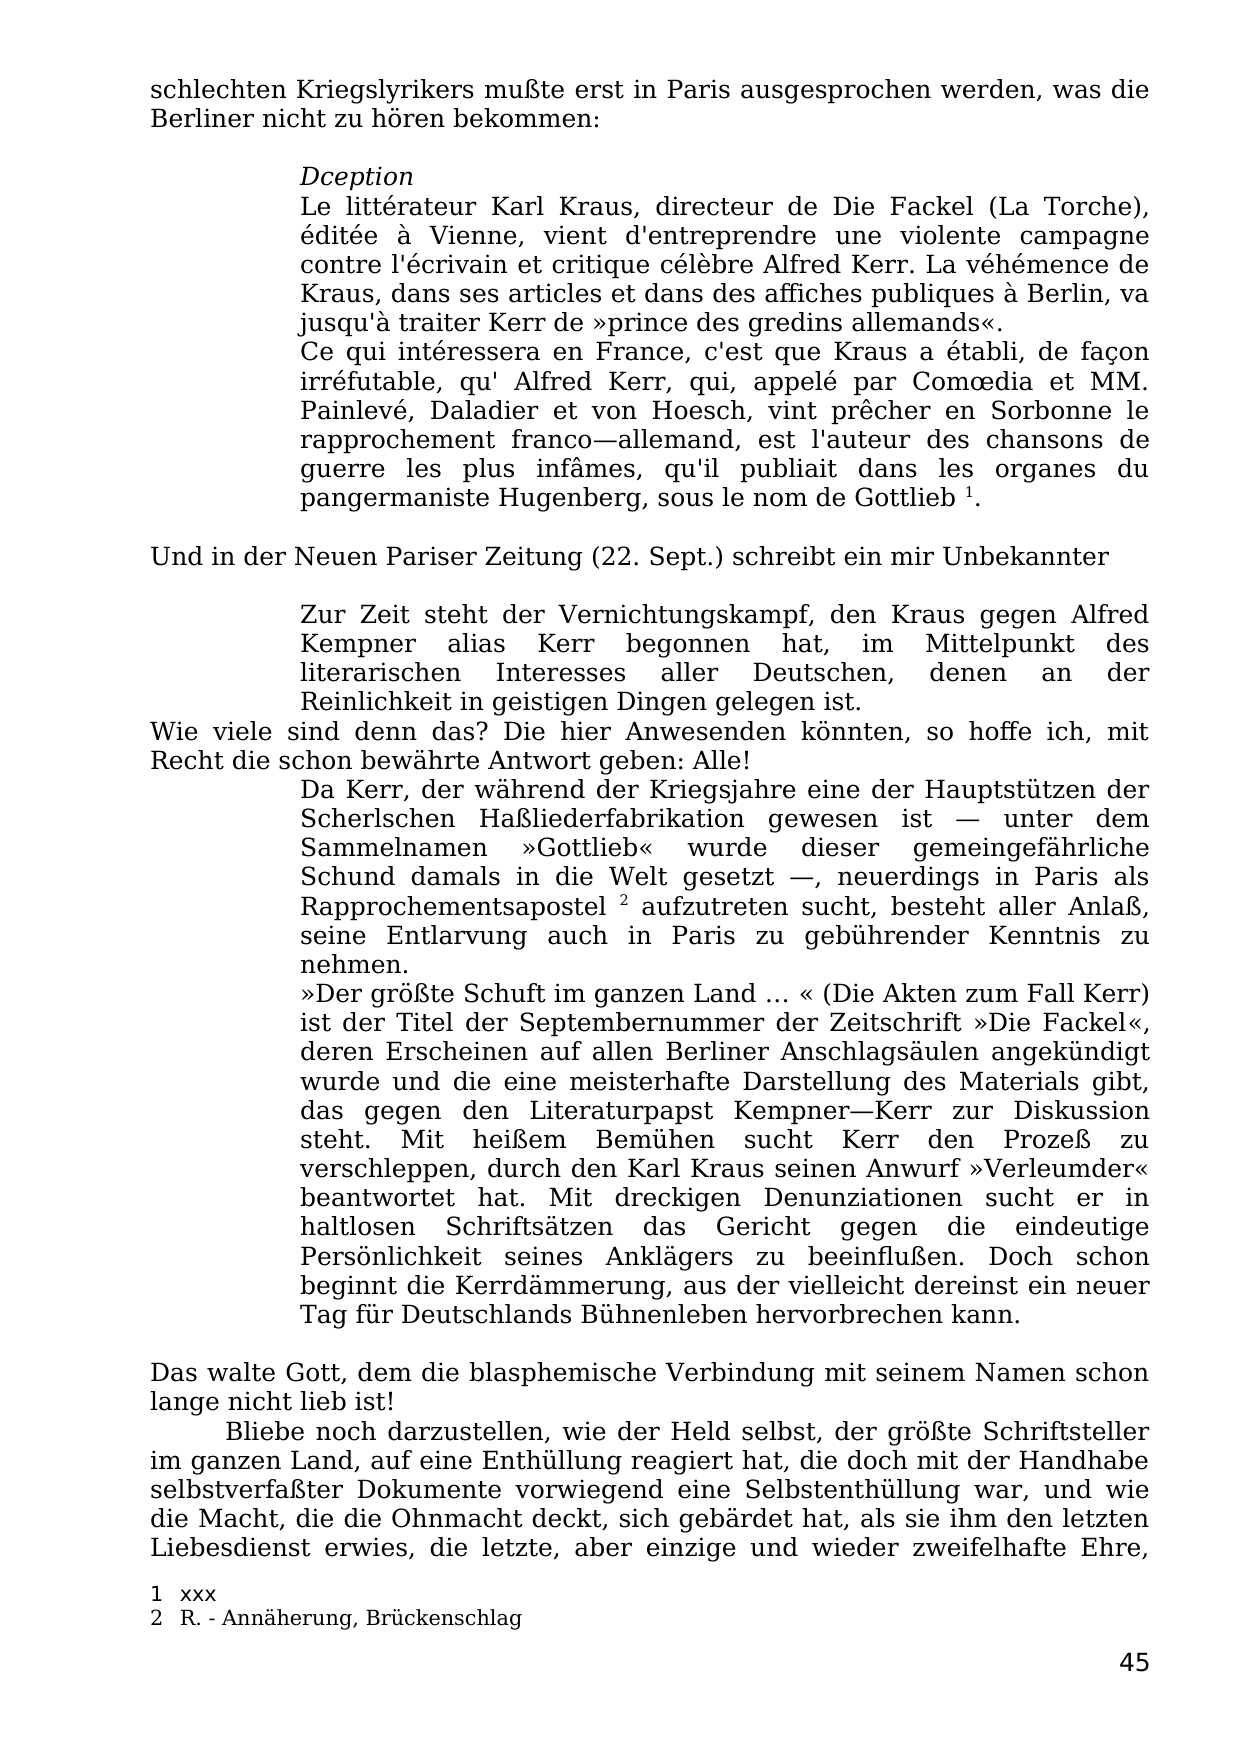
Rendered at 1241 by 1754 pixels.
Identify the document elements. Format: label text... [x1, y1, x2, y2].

text »Der größte Schuft im ganzen Land … « (Die Akten zum Fall Kerr) ist der Titel der Septembernummer der Zeitschrift »Die Fackel«, deren Erscheinen auf allen Berliner Anschlagsäulen angekündigt wurde und die eine meisterhafte Darstellung des Materials gibt, das gegen den Literaturpapst Kempner—Kerr zur Diskussion steht. Mit heißem Bemühen sucht Kerr den Prozeß zu verschleppen, durch den Karl Kraus seinen Anwurf »Verleumder« beantwortet hat. Mit dreckigen Denunziationen sucht er in haltlosen Schriftsätzen das Gericht gegen die eindeutige Persönlichkeit seines Anklägers zu beeinflußen. Doch schon beginnt die Kerr­dämmerung, aus der vielleicht dereinst ein neuer Tag für Deutschlands Bühnenleben hervorbrechen kann. [300, 979, 1151, 1329]
text Das walte Gott, dem die blasphemische Verbindung mit seinem Namen schon lange nicht lieb ist! [150, 1358, 1151, 1417]
text Ce qui intéressera en France, c'est que Kraus a établi, de façon irréfutable, qu' Alfred Kerr, qui, appelé par Comœdia et MM. Painlevé, Daladier et von Hoesch, vint prêcher en Sorbonne le rapprochement franco—allemand, est l'auteur des chansons de guerre les plus infâmes, qu'il publiait dans les organes du pangermaniste Hugenberg, sous le nom de Gottlieb . [300, 337, 1151, 512]
text Zur Zeit steht der Vernichtungskampf, den Kraus gegen Alfred Kempner alias Kerr begonnen hat, im Mittelpunkt des literarischen Interesses aller Deutschen, denen an der Reinlichkeit in geistigen Dingen gelegen ist. [300, 600, 1151, 717]
text schlechten Kriegslyrikers mußte erst in Paris ausgesprochen werden, was die Berliner nicht zu hören bekommen: [150, 75, 1151, 133]
text Wie viele sind denn das? Die hier Anwesenden könnten, so hoffe ich, mit Recht die schon bewährte Antwort geben: Alle! [150, 717, 1151, 775]
text Le littérateur Karl Kraus, directeur de Die Fackel (La Torche), éditée à Vienne, vient d'entreprendre une violente campagne contre l'écrivain et critique célèbre Alfred Kerr. La véhémence de Kraus, dans ses articles et dans des affiches publiques à Berlin, va jusqu'à traiter Kerr de »prince des gredins allemands«. [300, 192, 1151, 337]
text xxx [150, 1582, 1151, 1606]
text Und in der Neuen Pariser Zeitung (22. Sept.) schreibt ein mir Unbekannter [150, 542, 1151, 571]
text R. - Annäherung, Brückenschlag [150, 1606, 1151, 1631]
text Dception [300, 162, 1151, 192]
text Da Kerr, der während der Kriegsjahre eine der Hauptstützen der Scherlschen Haßliederfabrikation gewesen ist — unter dem Sammelnamen »Gottlieb« wurde dieser gemeingefährliche Schund damals in die Welt gesetzt —, neuerdings in Paris als Rapprochementsapostel aufzutreten sucht, besteht aller Anlaß, seine Entlarvung auch in Paris zu gebührender Kenntnis zu nehmen. [300, 775, 1151, 979]
text Bliebe noch darzustellen, wie der Held selbst, der größte Schriftsteller im ganzen Land, auf eine Enthüllung reagiert hat, die doch mit der Handhabe selbstverfaßter Dokumente vorwiegend eine Selbstenthüllung war, und wie die Macht, die die Ohnmacht deckt, sich gebärdet hat, als sie ihm den letzten Liebesdienst erwies, die letzte, aber einzige und wieder zweifelhafte Ehre, [150, 1417, 1151, 1562]
